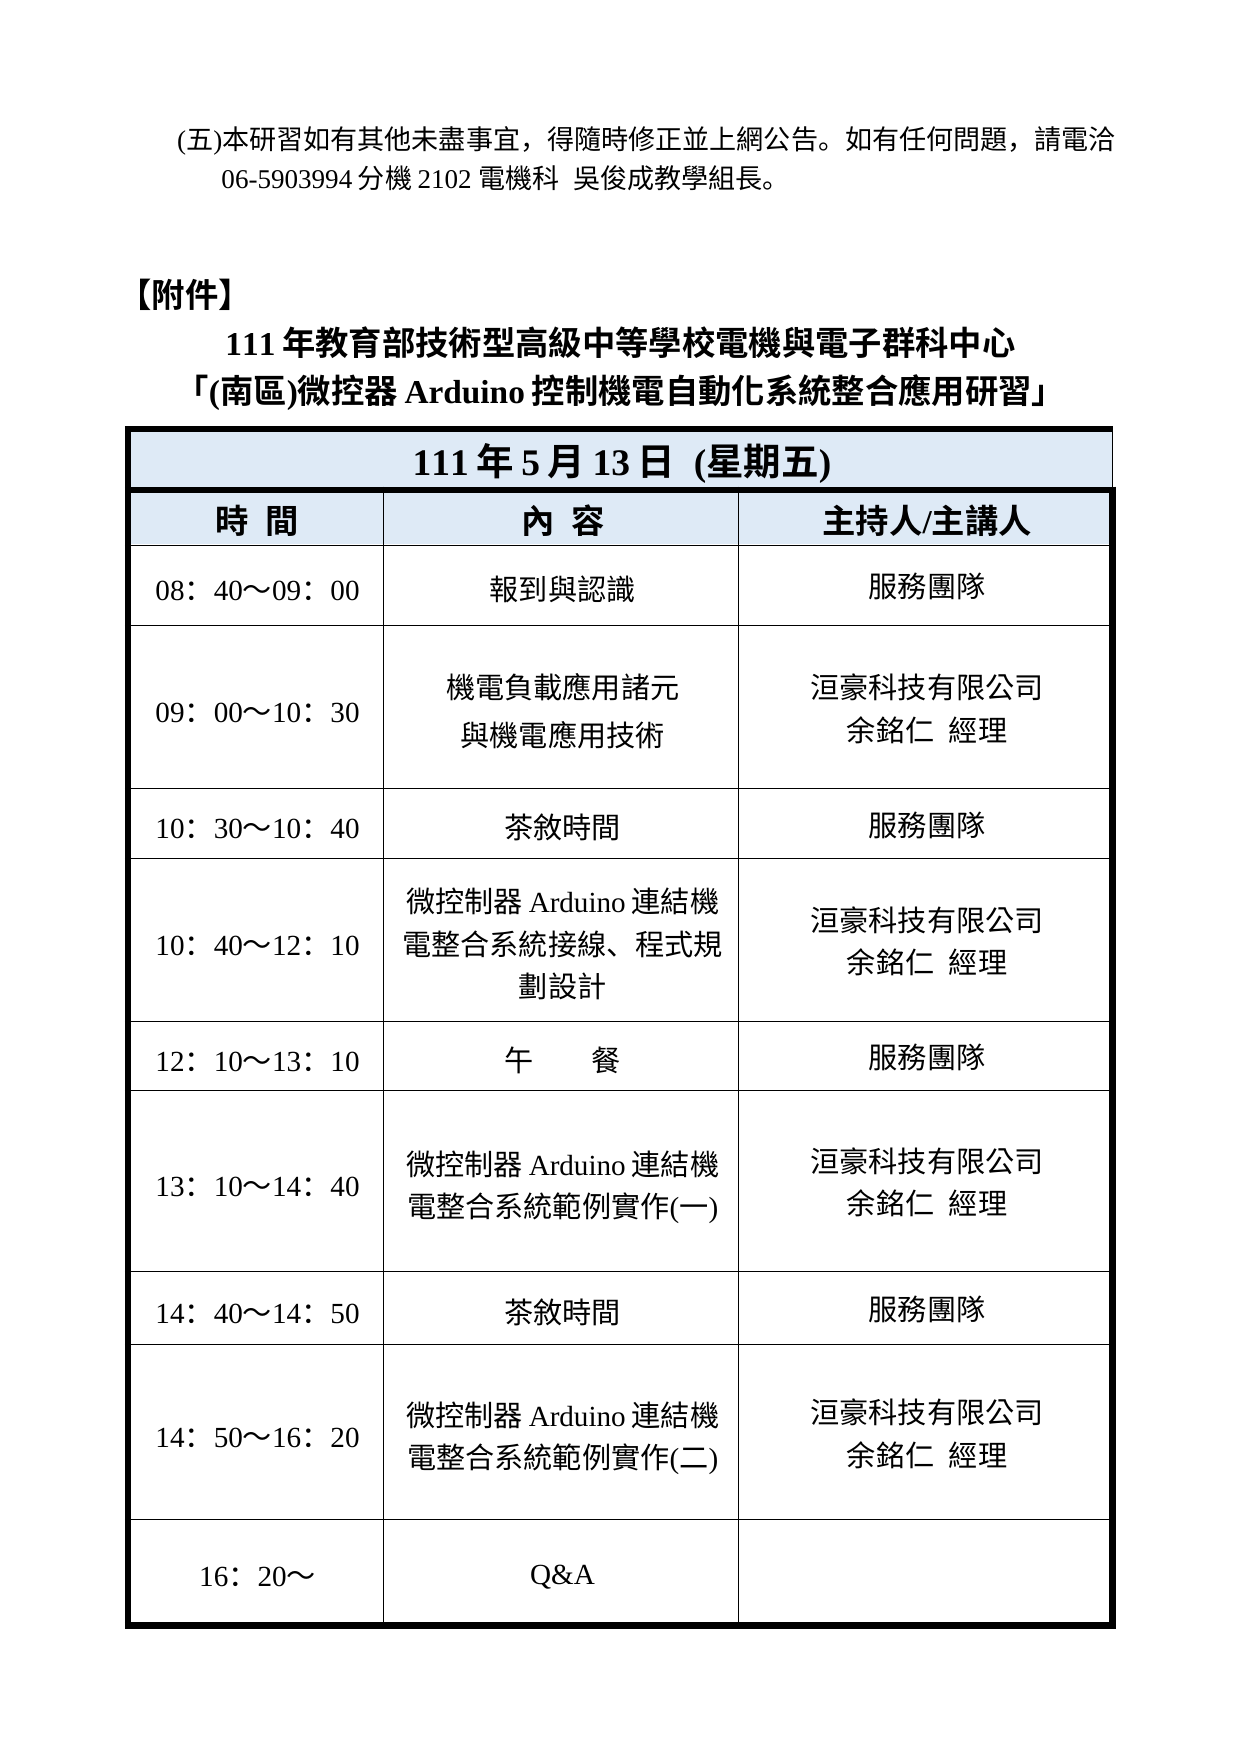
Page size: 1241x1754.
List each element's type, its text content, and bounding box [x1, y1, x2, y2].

table_cell [739, 1520, 1109, 1622]
table_cell 洹豪科技有限公司 余銘仁 經理 [739, 1345, 1109, 1519]
table_cell 午 餐 [384, 1022, 738, 1090]
table_cell 服務團隊 [739, 1272, 1109, 1344]
table_cell 服務團隊 [739, 546, 1109, 625]
table_cell 微控制器Arduino連結機電整合系統範例實作(一) [384, 1091, 738, 1271]
table_cell 微控制器Arduino連結機電整合系統接線、程式規劃設計 [384, 859, 738, 1021]
table_cell 洹豪科技有限公司 余銘仁 經理 [739, 626, 1109, 788]
table_cell 08：40～09：00 [131, 546, 383, 625]
table_cell 主持人/主講人 [739, 493, 1109, 544]
table_cell 09：00～10：30 [131, 626, 383, 788]
table_header 111年5月13日 (星期五) [131, 432, 1112, 487]
text (五)本研習如有其他未盡事宜，得隨時修正並上網公告。如有任何問題，請電洽 06-5903994分機2102 電機科 吳俊成教學組長。 [177, 118, 1122, 197]
table_cell 報到與認識 [384, 546, 738, 625]
table_cell 14：50～16：20 [131, 1345, 383, 1519]
table_cell 時 間 [131, 493, 383, 544]
text 「(南區)微控器Arduino控制機電自動化系統整合應用研習」 [118, 365, 1122, 413]
table_cell 10：40～12：10 [131, 859, 383, 1021]
table_cell 16：20～ [131, 1520, 383, 1622]
table_cell 10：30～10：40 [131, 789, 383, 858]
table_cell 服務團隊 [739, 1022, 1109, 1090]
table_cell 機電負載應用諸元 與機電應用技術 [384, 626, 738, 788]
table_cell 內 容 [384, 493, 738, 544]
text 【附件】 [118, 269, 1122, 317]
table_cell 洹豪科技有限公司 余銘仁 經理 [739, 859, 1109, 1021]
table_cell 14：40～14：50 [131, 1272, 383, 1344]
table_cell 洹豪科技有限公司 余銘仁 經理 [739, 1091, 1109, 1271]
table_cell 服務團隊 [739, 789, 1109, 858]
table_cell 12：10～13：10 [131, 1022, 383, 1090]
table_cell 茶敘時間 [384, 789, 738, 858]
table_cell Q&A [384, 1520, 738, 1622]
table_cell 茶敘時間 [384, 1272, 738, 1344]
table_cell 13：10～14：40 [131, 1091, 383, 1271]
text 111年教育部技術型高級中等學校電機與電子群科中心 [118, 317, 1122, 365]
table_cell 微控制器Arduino連結機電整合系統範例實作(二) [384, 1345, 738, 1519]
